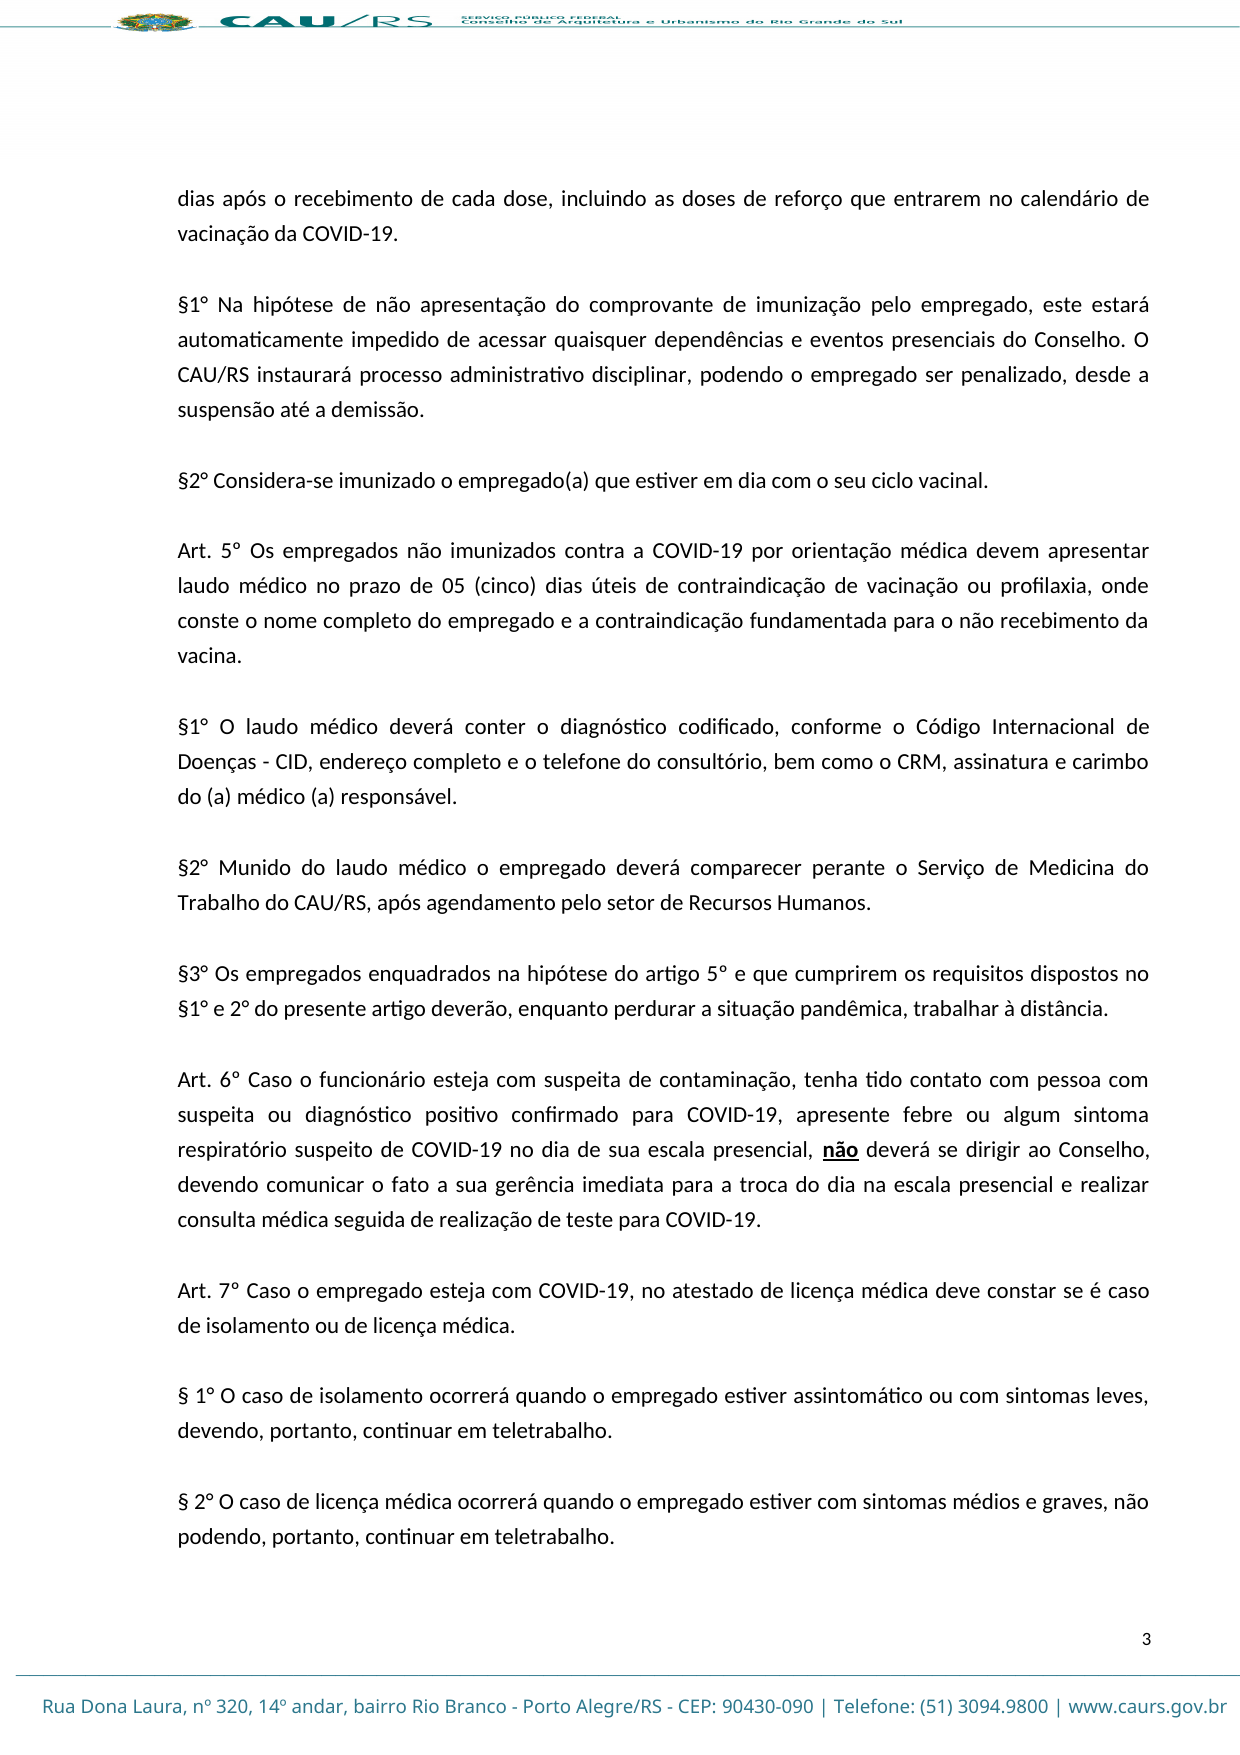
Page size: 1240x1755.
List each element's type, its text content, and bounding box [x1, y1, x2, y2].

text § 1° O caso de isolamento ocorrerá quando o empregado estiver assintomático ou com sintomas leves, devendo, portanto, continuar em teletrabalho. [177, 1375, 1151, 1445]
text Art. 5º Os empregados não imunizados contra a COVID-19 por orientação médica devem apresentar laudo médico no prazo de 05 (cinco) dias úteis de contraindicação de vacinação ou profilaxia, onde conste o nome completo do empregado e a contraindicação fundamentada para o não recebimento da vacina. [177, 530, 1151, 670]
text §1° O laudo médico deverá conter o diagnóstico codificado, conforme o Código Internacional de Doenças - CID, endereço completo e o telefone do consultório, bem como o CRM, assinatura e carimbo do (a) médico (a) responsável. [177, 706, 1151, 811]
text §2° Munido do laudo médico o empregado deverá comparecer perante o Serviço de Medicina do Trabalho do CAU/RS, após agendamento pelo setor de Recursos Humanos. [177, 846, 1151, 916]
text §2° Considera-se imunizado o empregado(a) que estiver em dia com o seu ciclo vacinal. [177, 459, 1151, 494]
text dias após o recebimento de cada dose, incluindo as doses de reforço que entrarem no calendário de vacinação da COVID-19. [177, 177, 1151, 247]
text Art. 7º Caso o empregado esteja com COVID-19, no atestado de licença médica deve constar se é caso de isolamento ou de licença médica. [177, 1269, 1151, 1339]
text §3° Os empregados enquadrados na hipótese do artigo 5º e que cumprirem os requisitos dispostos no §1° e 2° do presente artigo deverão, enquanto perdurar a situação pandêmica, trabalhar à distância. [177, 952, 1151, 1022]
text Art. 6º Caso o funcionário esteja com suspeita de contaminação, tenha tido contato com pessoa com suspeita ou diagnóstico positivo confirmado para COVID-19, apresente febre ou algum sintoma respiratório suspeito de COVID-19 no dia de sua escala presencial, não deverá se dirigir ao Conselho, devendo comunicar o fato a sua gerência imediata para a troca do dia na escala presencial e realizar consulta médica seguida de realização de teste para COVID-19. [177, 1058, 1151, 1233]
text § 2° O caso de licença médica ocorrerá quando o empregado estiver com sintomas médios e graves, não podendo, portanto, continuar em teletrabalho. [177, 1481, 1151, 1551]
text §1° Na hipótese de não apresentação do comprovante de imunização pelo empregado, este estará automaticamente impedido de acessar quaisquer dependências e eventos presenciais do Conselho. O CAU/RS instaurará processo administrativo disciplinar, podendo o empregado ser penalizado, desde a suspensão até a demissão. [177, 283, 1151, 423]
